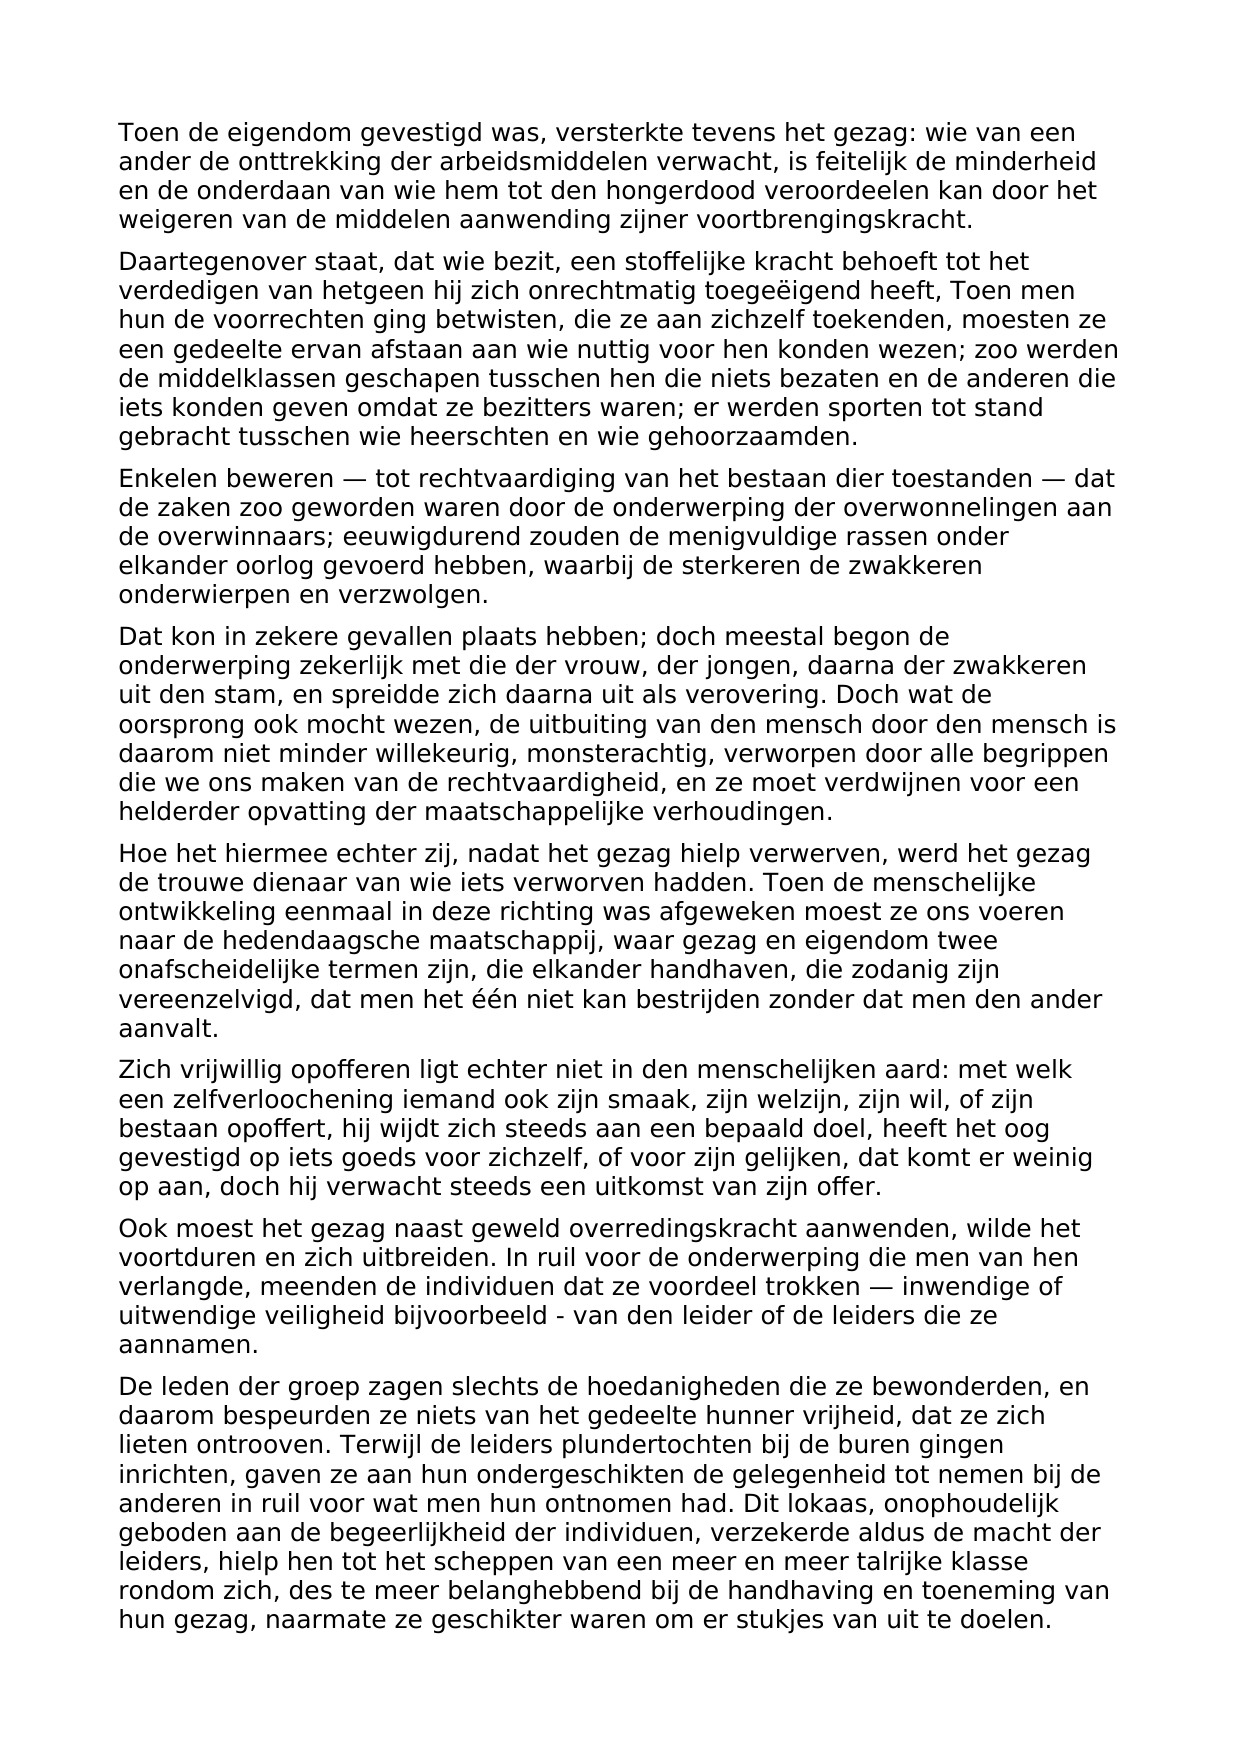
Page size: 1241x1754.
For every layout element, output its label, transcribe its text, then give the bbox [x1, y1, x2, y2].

text Enkelen beweren — tot rechtvaardiging van het bestaan dier toestanden — dat de zaken zoo geworden waren door de onderwerping der overwonnelingen aan de overwinnaars; eeuwigdurend zouden de menigvuldige rassen onder elkander oorlog gevoerd hebben, waarbij de sterkeren de zwakkeren onderwierpen en verzwolgen. [118, 464, 1122, 610]
text Zich vrijwillig opofferen ligt echter niet in den menschelijken aard: met welk een zelfverloochening iemand ook zijn smaak, zijn welzijn, zijn wil, of zijn bestaan opoffert, hij wijdt zich steeds aan een bepaald doel, heeft het oog gevestigd op iets goeds voor zichzelf, of voor zijn gelijken, dat komt er weinig op aan, doch hij verwacht steeds een uitkomst van zijn offer. [118, 1056, 1122, 1201]
text Hoe het hiermee echter zij, nadat het gezag hielp verwerven, werd het gezag de trouwe dienaar van wie iets verworven hadden. Toen de menschelijke ontwikkeling eenmaal in deze richting was afgeweken moest ze ons voeren naar de hedendaagsche maatschappij, waar gezag en eigendom twee onafscheidelijke termen zijn, die elkander handhaven, die zodanig zijn vereenzelvigd, dat men het één niet kan bestrijden zonder dat men den ander aanvalt. [118, 839, 1122, 1043]
text Toen de eigendom gevestigd was, versterkte tevens het gezag: wie van een ander de onttrekking der arbeidsmiddelen verwacht, is feitelijk de minderheid en de onderdaan van wie hem tot den hongerdood veroordeelen kan door het weigeren van de middelen aanwending zijner voortbrengingskracht. [118, 118, 1122, 235]
text Dat kon in zekere gevallen plaats hebben; doch meestal begon de onderwerping zekerlijk met die der vrouw, der jongen, daarna der zwakkeren uit den stam, en spreidde zich daarna uit als verovering. Doch wat de oorsprong ook mocht wezen, de uitbuiting van den mensch door den mensch is daarom niet minder willekeurig, monsterachtig, verworpen door alle begrippen die we ons maken van de rechtvaardigheid, en ze moet verdwijnen voor een helderder opvatting der maatschappelijke verhoudingen. [118, 622, 1122, 826]
text De leden der groep zagen slechts de hoedanigheden die ze bewonderden, en daarom bespeurden ze niets van het gedeelte hunner vrijheid, dat ze zich lieten ontrooven. Terwijl de leiders plundertochten bij de buren gingen inrichten, gaven ze aan hun ondergeschikten de gelegenheid tot nemen bij de anderen in ruil voor wat men hun ontnomen had. Dit lokaas, onophoudelijk geboden aan de begeerlijkheid der individuen, verzekerde aldus de macht der leiders, hielp hen tot het scheppen van een meer en meer talrijke klasse rondom zich, des te meer belanghebbend bij de handhaving en toeneming van hun gezag, naarmate ze geschikter waren om er stukjes van uit te doelen. [118, 1372, 1122, 1635]
text Daartegenover staat, dat wie bezit, een stoffelijke kracht behoeft tot het verdedigen van hetgeen hij zich onrechtmatig toegeëigend heeft, Toen men hun de voorrechten ging betwisten, die ze aan zichzelf toekenden, moesten ze een gedeelte ervan afstaan aan wie nuttig voor hen konden wezen; zoo werden de middelklassen geschapen tusschen hen die niets bezaten en de anderen die iets konden geven omdat ze bezitters waren; er werden sporten tot stand gebracht tusschen wie heerschten en wie gehoorzaamden. [118, 247, 1122, 451]
text Ook moest het gezag naast geweld overredingskracht aanwenden, wilde het voortduren en zich uitbreiden. In ruil voor de onderwerping die men van hen verlangde, meenden de individuen dat ze voordeel trokken — inwendige of uitwendige veiligheid bijvoorbeeld - van den leider of de leiders die ze aannamen. [118, 1214, 1122, 1360]
